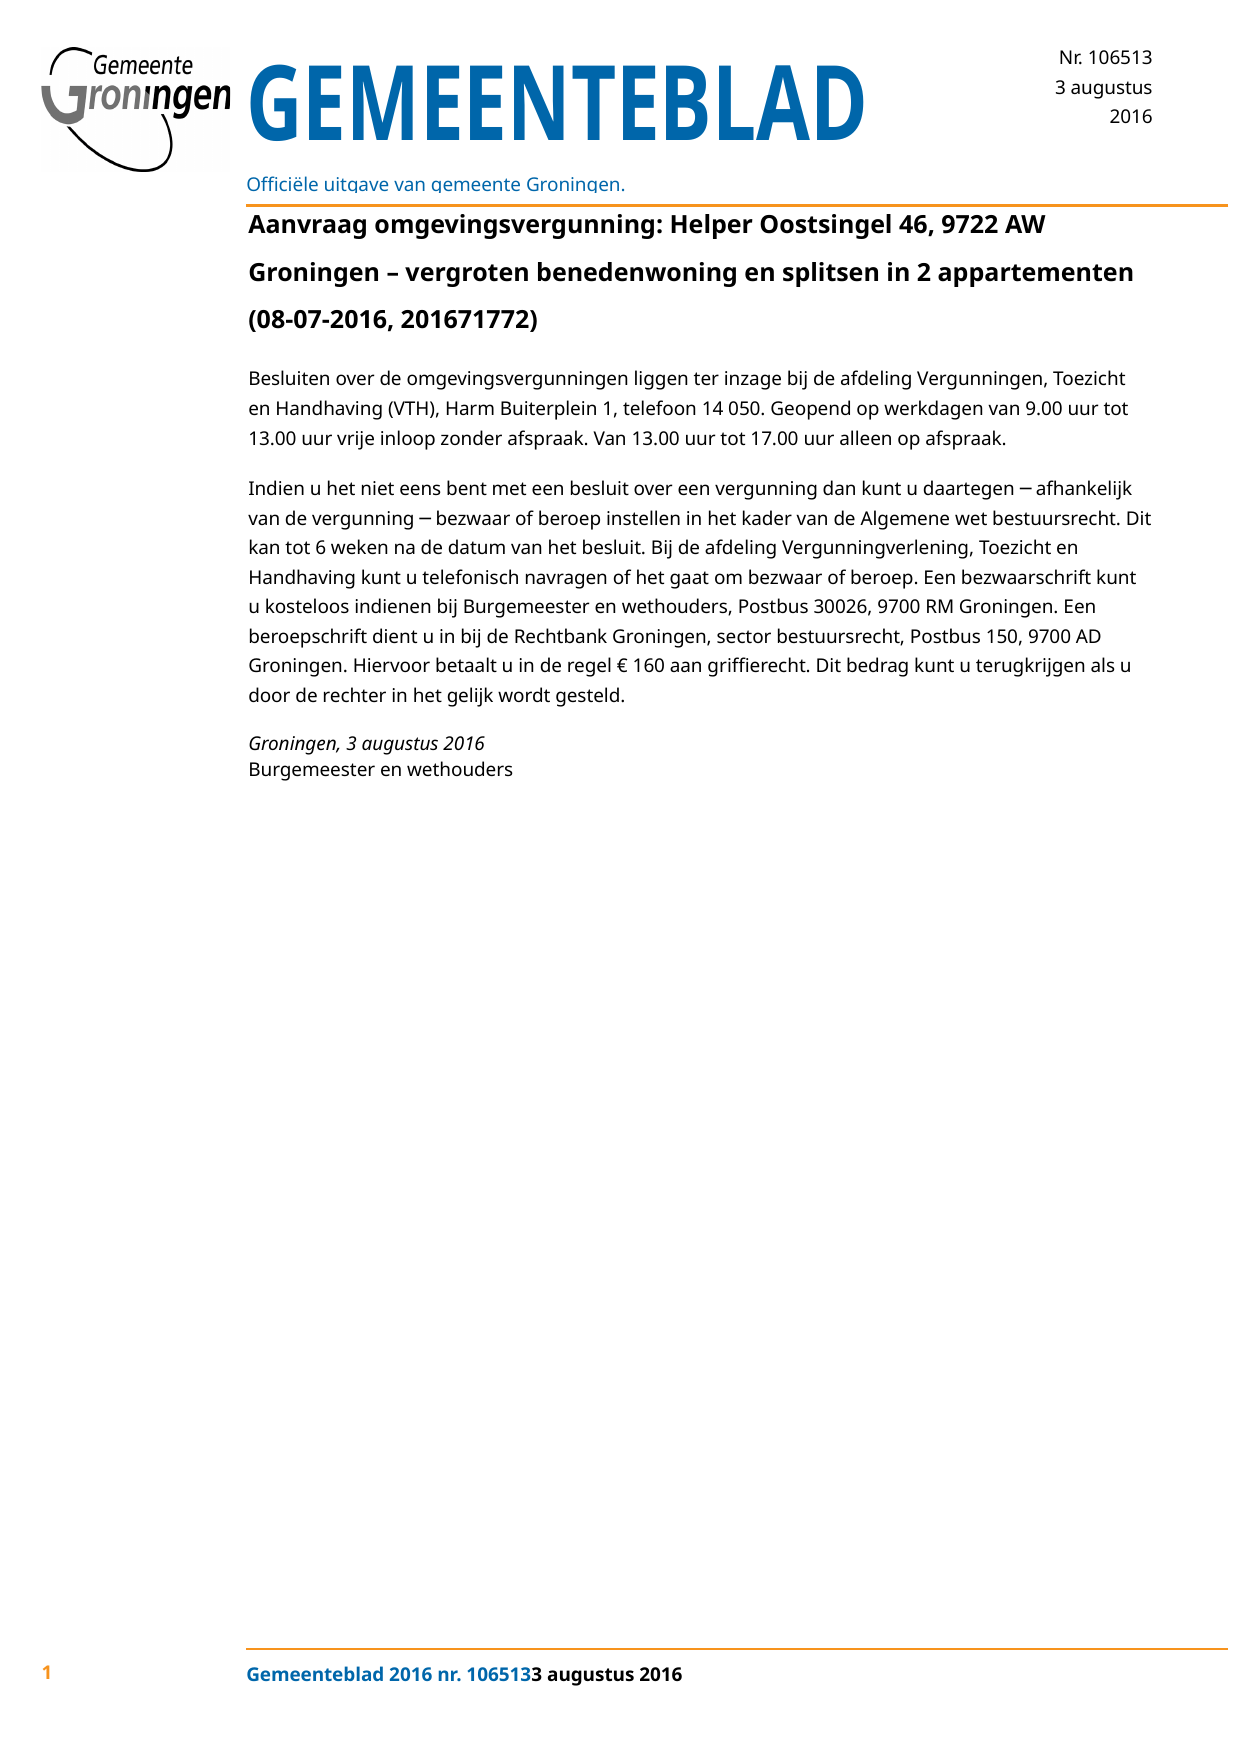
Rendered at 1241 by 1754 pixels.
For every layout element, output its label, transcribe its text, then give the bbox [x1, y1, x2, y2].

picture [41, 47, 231, 172]
text Besluiten over de omgevingsvergunningen liggen ter inzage bij de afdeling Vergunningen, Toezicht en Handhaving (VTH), Harm Buiterplein 1, telefoon 14 050. Geopend op werkdagen van 9.00 uur tot 13.00 uur vrije inloop zonder afspraak. Van 13.00 uur tot 17.00 uur alleen op afspraak. [248, 366, 1152, 450]
text Aanvraag omgevingsvergunning: Helper Oostsingel 46, 9722 AW Groningen – vergroten benedenwoning en splitsen in 2 appartementen (08-07-2016, 201671772) [248, 207, 1152, 336]
text Indien u het niet eens bent met een besluit over een vergunning dan kunt u daartegen ─ afhankelijk van de vergunning ─ bezwaar of beroep instellen in het kader van de Algemene wet bestuursrecht. Dit kan tot 6 weken na de datum van het besluit. Bij de afdeling Vergunningverlening, Toezicht en Handhaving kunt u telefonisch navragen of het gaat om bezwaar of beroep. Een bezwaarschrift kunt u kosteloos indienen bij Burgemeester en wethouders, Postbus 30026, 9700 RM Groningen. Een beroepschrift dient u in bij de Rechtbank Groningen, sector bestuursrecht, Postbus 150, 9700 AD Groningen. Hiervoor betaalt u in de regel € 160 aan griffierecht. Dit bedrag kunt u terugkrijgen als u door de rechter in het gelijk wordt gesteld. [248, 475, 1152, 708]
text Burgemeester en wethouders [248, 756, 1152, 781]
text Groningen, 3 augustus 2016 [248, 730, 1152, 756]
